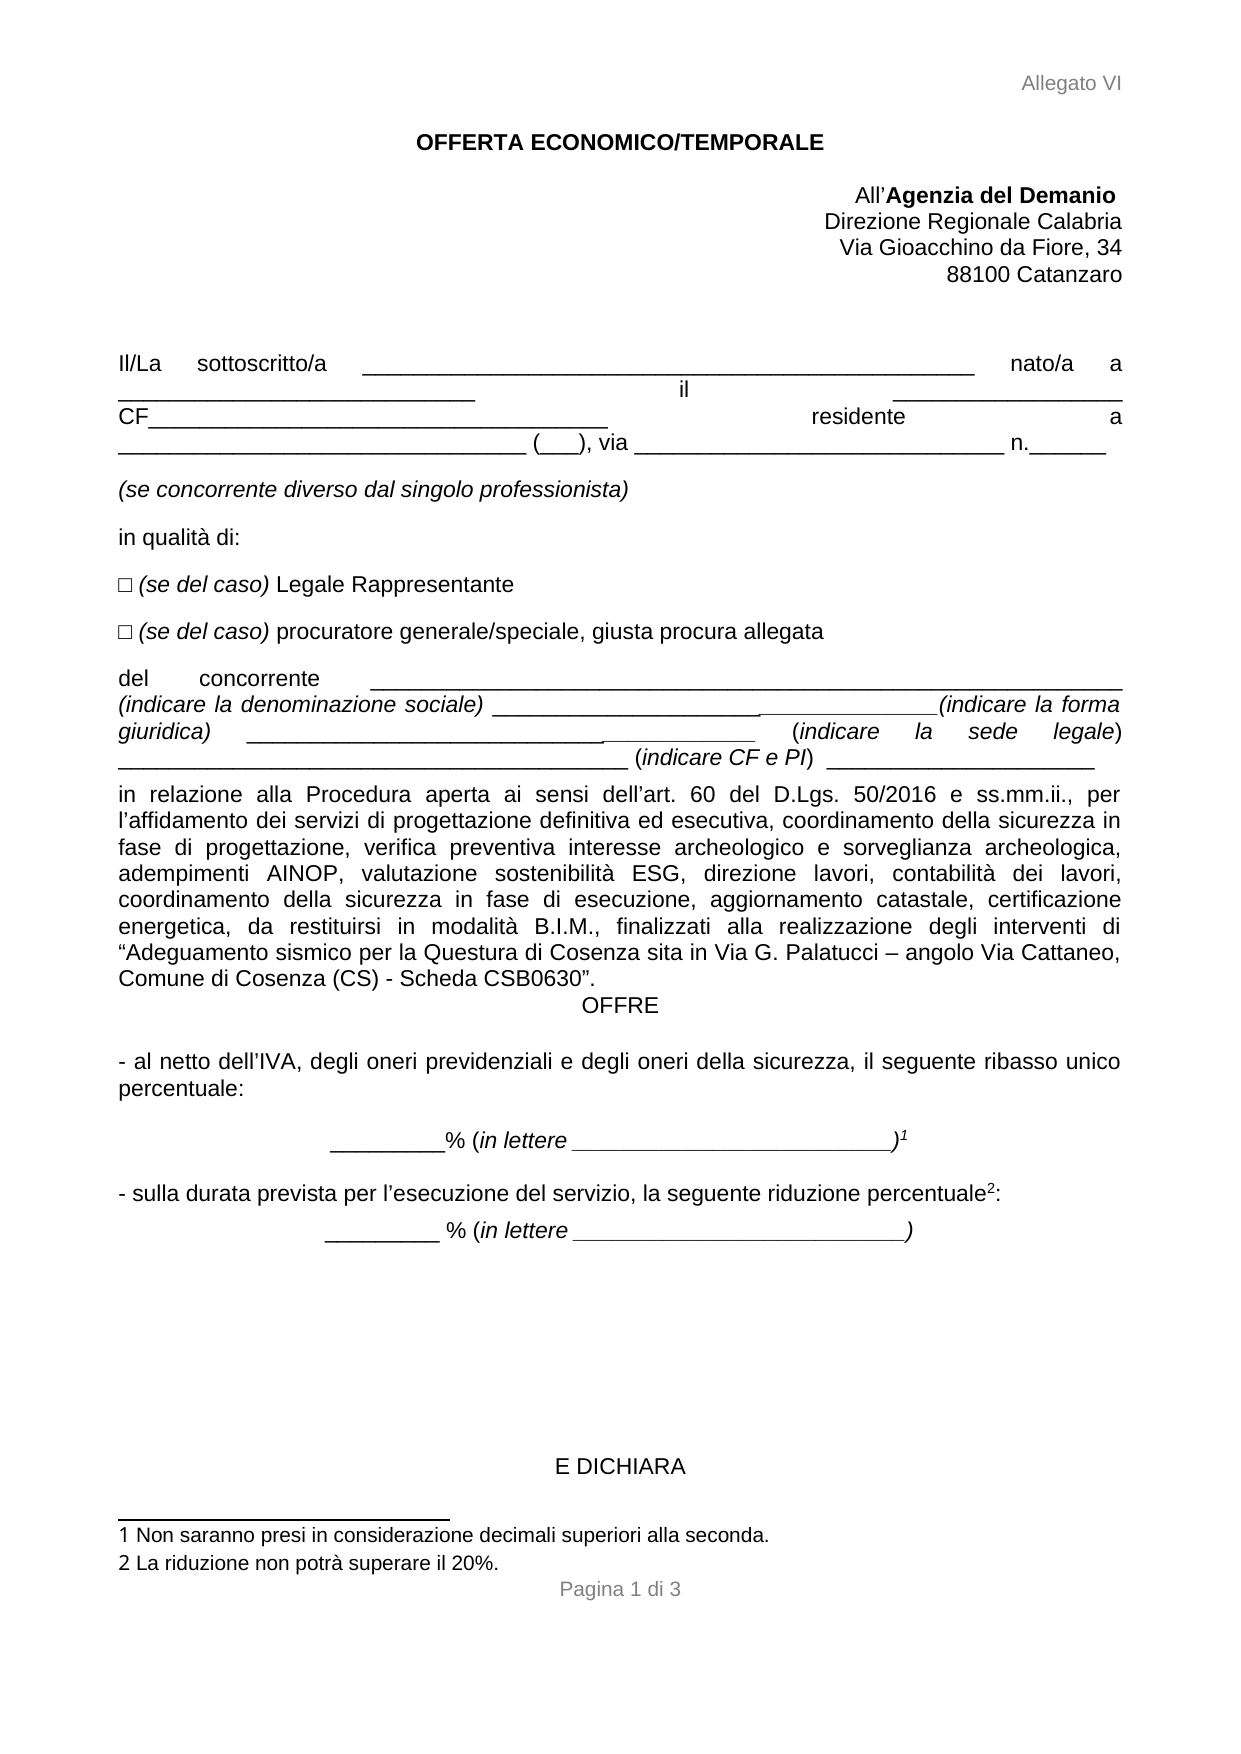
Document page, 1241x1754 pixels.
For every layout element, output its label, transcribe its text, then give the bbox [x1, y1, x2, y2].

text Il/La sottoscritto/a ________________________________________________ nato/a a ____________________________ il __________________ CF____________________________________ residente a ________________________________ (___), via _____________________________ n.______ [118, 350, 1122, 456]
text Via Gioacchino da Fiore, 34 [739, 234, 1122, 261]
text - sulla durata prevista per l’esecuzione del servizio, la seguente riduzione percentuale: [118, 1180, 1122, 1206]
text □ (se del caso) Legale Rappresentante [118, 571, 1122, 597]
text OFFRE [118, 992, 1122, 1018]
text Non saranno presi in considerazione decimali superiori alla seconda. [118, 1520, 1122, 1548]
text in qualità di: [118, 523, 1122, 550]
text _________ % (in lettere __________________________) [118, 1217, 1122, 1243]
text Direzione Regionale Calabria [739, 208, 1122, 234]
text _________% (in lettere _________________________) [118, 1127, 1122, 1153]
text (se concorrente diverso dal singolo professionista) [118, 476, 1122, 503]
text E DICHIARA [118, 1453, 1122, 1479]
text La riduzione non potrà superare il 20%. [118, 1548, 1122, 1577]
text All’Agenzia del Demanio [634, 182, 1122, 208]
text OFFERTA ECONOMICO/TEMPORALE [118, 129, 1122, 155]
text - al netto dell’IVA, degli oneri previdenziali e degli oneri della sicurezza, il seguente ribasso unico percentuale: [118, 1048, 1122, 1101]
text del concorrente ___________________________________________________________ (indicare la denominazione sociale) ___________________________________(indicare la forma giuridica) ________________________________________ (indicare la sede legale) ________________________________________ (indicare CF e PI) _____________________ [118, 665, 1122, 771]
text 88100 Catanzaro [739, 261, 1122, 287]
text in relazione alla Procedura aperta ai sensi dell’art. 60 del D.Lgs. 50/2016 e ss.mm.ii., per l’affidamento dei servizi di progettazione definitiva ed esecutiva, coordinamento della sicurezza in fase di progettazione, verifica preventiva interesse archeologico e sorveglianza archeologica, adempimenti AINOP, valutazione sostenibilità ESG, direzione lavori, contabilità dei lavori, coordinamento della sicurezza in fase di esecuzione, aggiornamento catastale, certificazione energetica, da restituirsi in modalità B.I.M., finalizzati alla realizzazione degli interventi di “Adeguamento sismico per la Questura di Cosenza sita in Via G. Palatucci – angolo Via Cattaneo, Comune di Cosenza (CS) - Scheda CSB0630”. [118, 781, 1122, 992]
text □ (se del caso) procuratore generale/speciale, giusta procura allegata [118, 618, 1122, 644]
